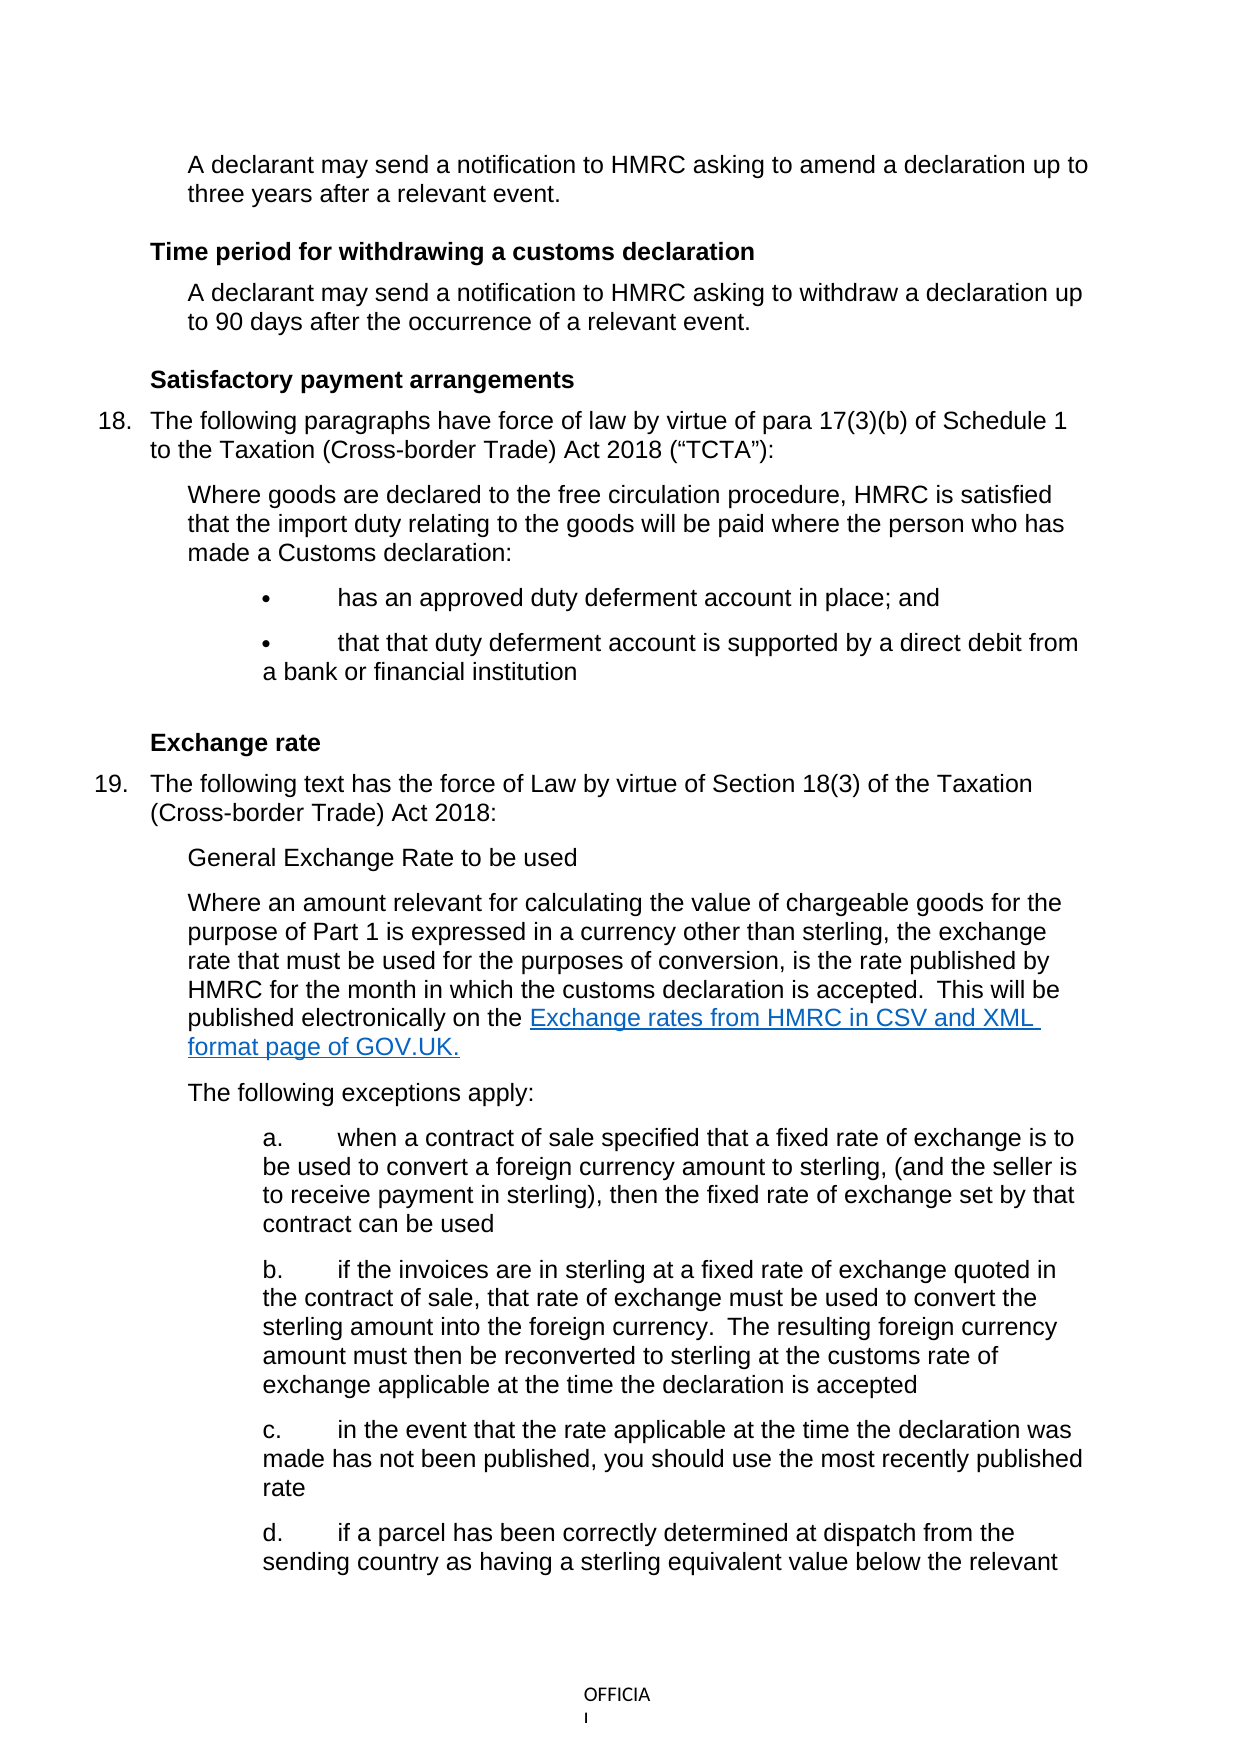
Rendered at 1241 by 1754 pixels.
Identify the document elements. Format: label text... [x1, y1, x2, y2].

list The following paragraphs have force of law by virtue of para 17(3)(b) of Schedule 1 to the Taxation (Cross-border Trade) Act 2018 (“TCTA”): [98, 406, 1090, 463]
text A declarant may send a notification to HMRC asking to withdraw a declaration up to 90 days after the occurrence of a relevant event. [187, 278, 1090, 335]
list if a parcel has been correctly determined at dispatch from the sending country as having a sterling equivalent value below the relevant [262, 1518, 1090, 1575]
list when a contract of sale specified that a fixed rate of exchange is to be used to convert a foreign currency amount to sterling, (and the seller is to receive payment in sterling), then the fixed rate of exchange set by that contract can be used [262, 1123, 1090, 1238]
subtitle Satisfactory payment arrangements [150, 364, 1090, 393]
text Where an amount relevant for calculating the value of chargeable goods for the purpose of Part 1 is expressed in a currency other than sterling, the exchange rate that must be used for the purposes of conversion, is the rate published by HMRC for the month in which the customs declaration is accepted. This will be published electronically on the Exchange rates from HMRC in CSV and XML format page of GOV.UK. [187, 888, 1090, 1061]
text A declarant may send a notification to HMRC asking to amend a declaration up to three years after a relevant event. [187, 150, 1090, 207]
text General Exchange Rate to be used [187, 843, 1090, 872]
list if the invoices are in sterling at a fixed rate of exchange quoted in the contract of sale, that rate of exchange must be used to convert the sterling amount into the foreign currency. The resulting foreign currency amount must then be reconverted to sterling at the customs rate of exchange applicable at the time the declaration is accepted [262, 1254, 1090, 1398]
list that that duty deferment account is supported by a direct debit from a bank or financial institution [262, 628, 1090, 686]
list has an approved duty deferment account in place; and [262, 583, 1090, 612]
list in the event that the rate applicable at the time the declaration was made has not been published, you should use the most recently published rate [262, 1415, 1090, 1501]
text Where goods are declared to the free circulation procedure, HMRC is satisfied that the import duty relating to the goods will be paid where the person who has made a Customs declaration: [187, 480, 1090, 566]
subtitle Exchange rate [150, 727, 1090, 756]
subtitle Time period for withdrawing a customs declaration [150, 237, 1090, 265]
text The following exceptions apply: [187, 1077, 1090, 1106]
list The following text has the force of Law by virtue of Section 18(3) of the Taxation (Cross-border Trade) Act 2018: [94, 769, 1090, 826]
